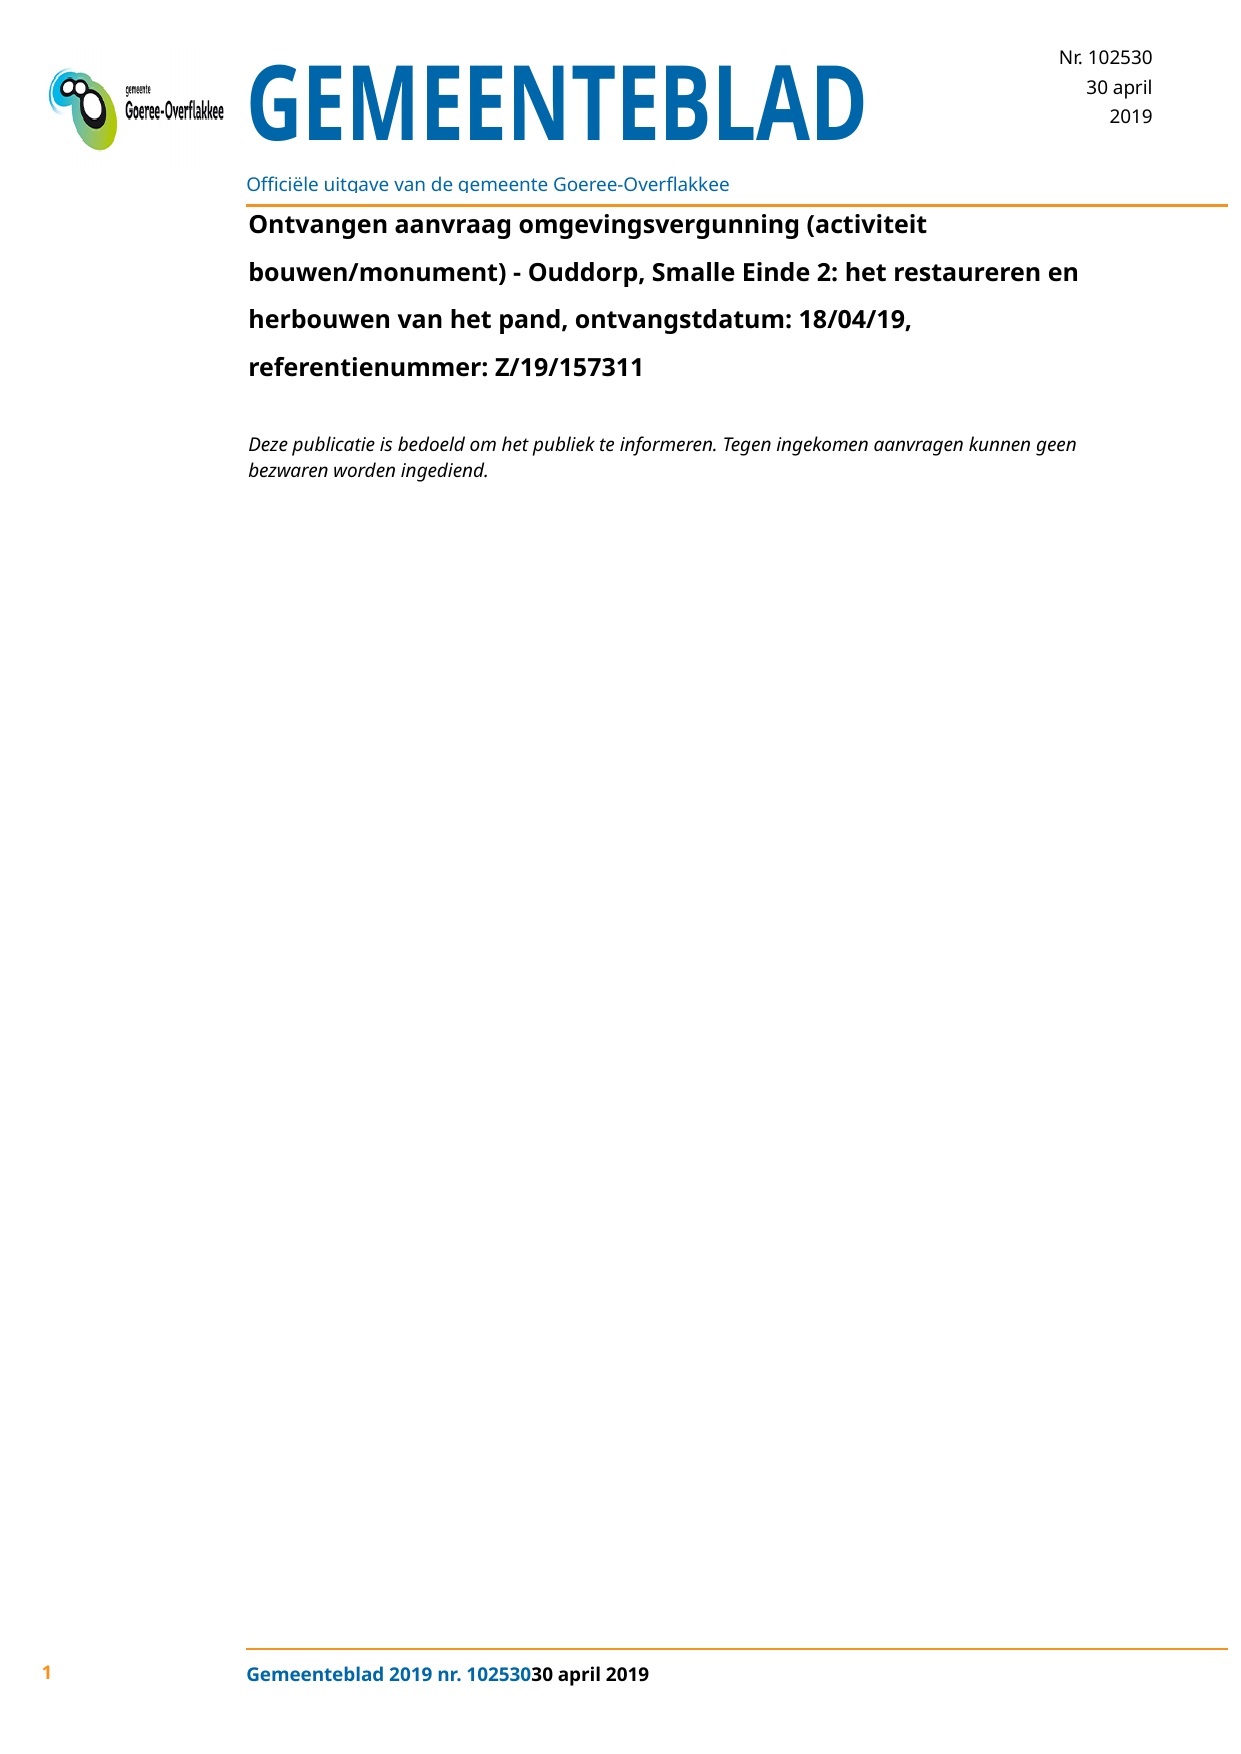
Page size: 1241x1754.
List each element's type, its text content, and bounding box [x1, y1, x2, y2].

picture [41, 47, 231, 172]
text Ontvangen aanvraag omgevingsvergunning (activiteit bouwen/monument) - Ouddorp, Smalle Einde 2: het restaureren en herbouwen van het pand, ontvangstdatum: 18/04/19, referentienummer: Z/19/157311 [248, 207, 1152, 384]
text Deze publicatie is bedoeld om het publiek te informeren. Tegen ingekomen aanvragen kunnen geen bezwaren worden ingediend. [248, 431, 1152, 483]
